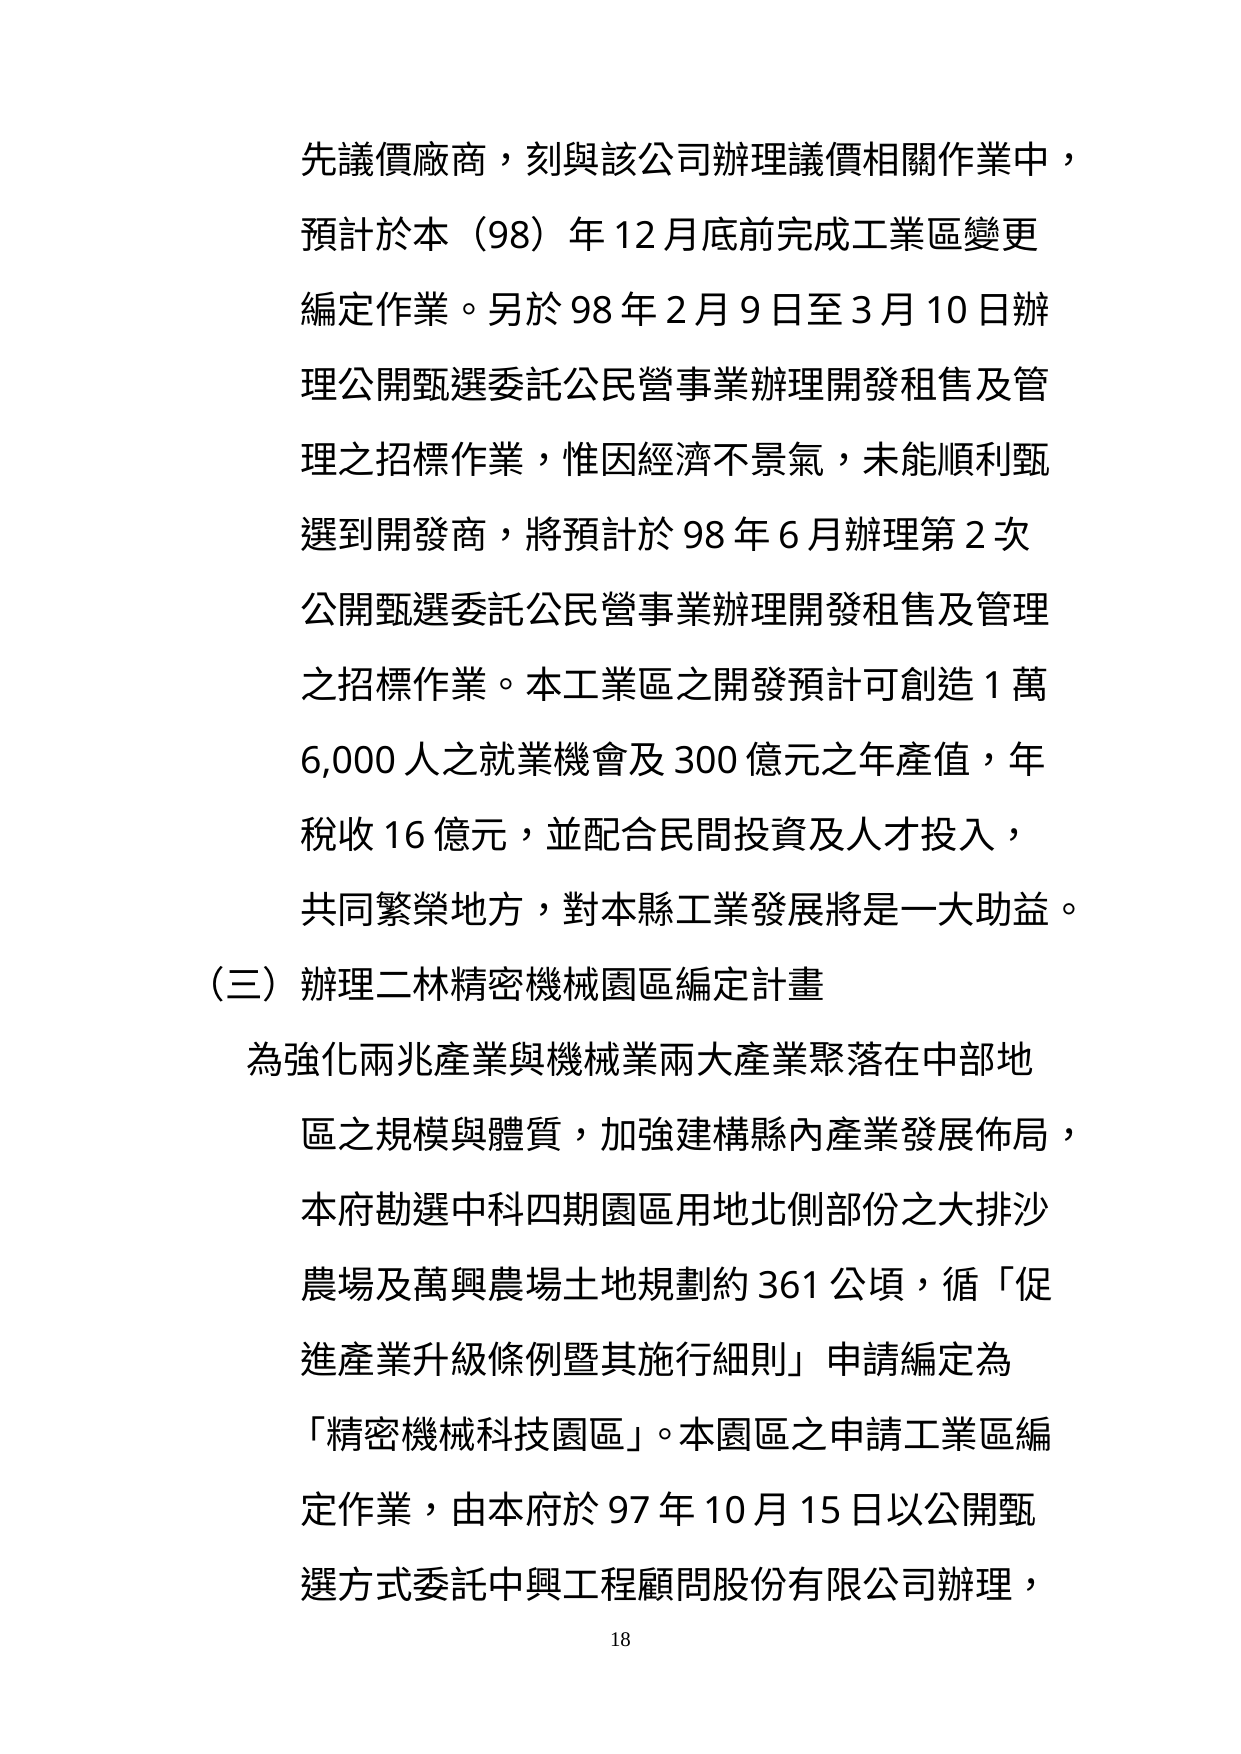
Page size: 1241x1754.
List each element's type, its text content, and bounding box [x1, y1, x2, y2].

text （三）辦理二林精密機械園區編定計畫 [187, 945, 1053, 1020]
text 為強化兩兆產業與機械業兩大產業聚落在中部地區之規模與體質，加強建構縣內產業發展佈局，本府勘選中科四期園區用地北側部份之大排沙農場及萬興農場土地規劃約361公頃，循「促進產業升級條例暨其施行細則」申請編定為「精密機械科技園區」。本園區之申請工業區編定作業，由本府於97年10月15日以公開甄選方式委託中興工程顧問股份有限公司辦理，於97年11月28日舉行報編作業之區址現勘會議、98年1月19日舉辦私有地主說明會、98年2月11日舉行環境影響說明書第1次公開說明會，均獲與會民眾熱烈支持，目前已完成期末報告書送府，將由本府審查通過後送經濟部工業局核定，預訂於98年7月底前完成報編作業，並賡續辦理土地徵收及工程開發等作業。 [187, 1020, 1053, 1620]
text 本府自彰南科技園區開發計畫啟動起，陸續就本縣各工業區服務中心、縣內各興辦工業人及台中精密機械園區等潛在廠商舉辦招商說明會，以實地瞭解廠商設廠及擴廠需求俾提供最切合產業發展產之優質環境；目前已收到約72家廠商提出投資意願，合計登記面積約達107.2公頃，已超過全部可售地面積。為縮短開發時程並提高開發單位投資意願，本府積極辦理工業區之變更編定作業，於98年3月17日公開甄選「台灣世曦工程顧問股份有限公司」為優先議價廠商，刻與該公司辦理議價相關作業中，預計於本（98）年12月底前完成工業區變更編定作業。另於98年2月9日至3月10日辦理公開甄選委託公民營事業辦理開發租售及管理之招標作業，惟因經濟不景氣，未能順利甄選到開發商，將預計於98年6月辦理第2次公開甄選委託公民營事業辦理開發租售及管理之招標作業。本工業區之開發預計可創造1萬6,000人之就業機會及300億元之年產值，年稅收16億元，並配合民間投資及人才投入，共同繁榮地方，對本縣工業發展將是一大助益。 [187, 120, 1053, 945]
